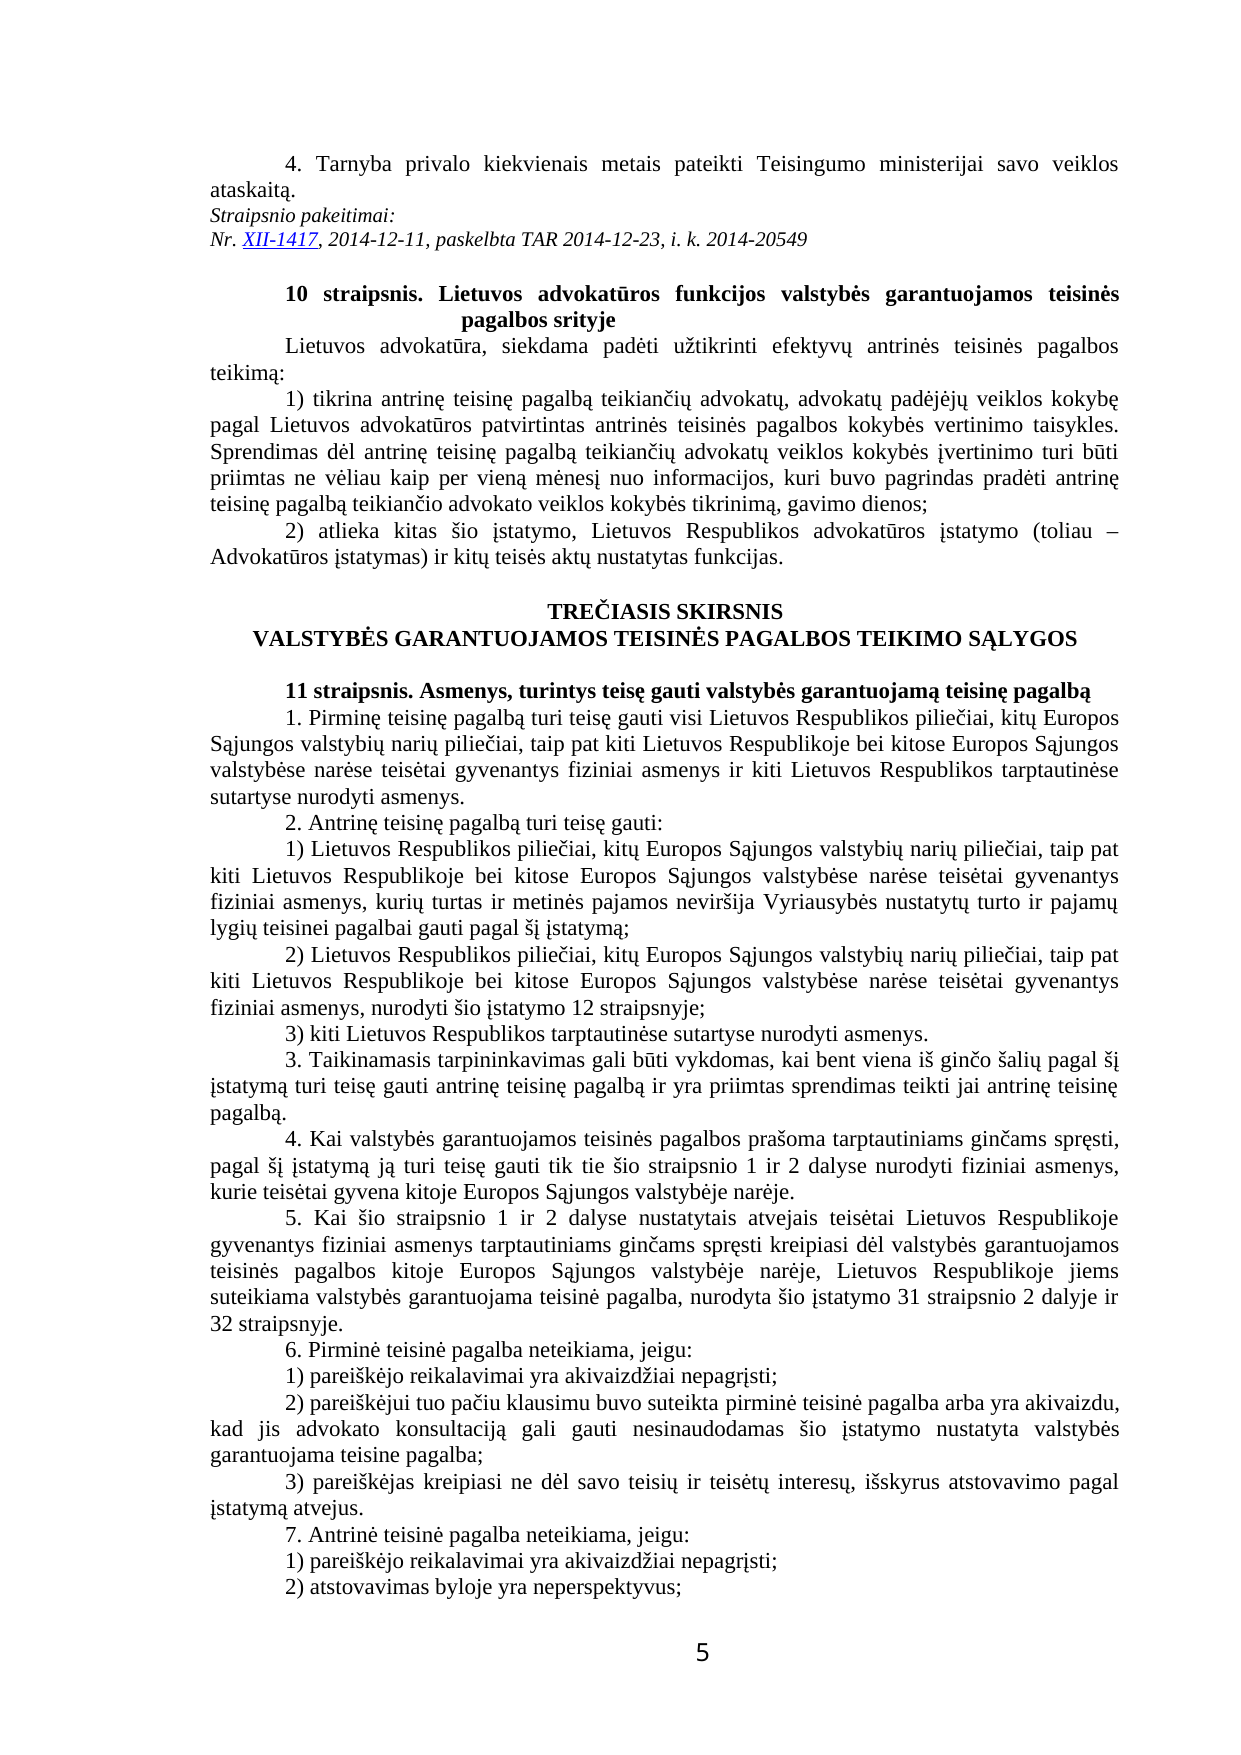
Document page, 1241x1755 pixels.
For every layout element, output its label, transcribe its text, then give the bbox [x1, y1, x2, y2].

text 4. Tarnyba privalo kiekvienais metais pateikti Teisingumo ministerijai savo veiklos ataskaitą. [210, 150, 1120, 203]
text 1) pareiškėjo reikalavimai yra akivaizdžiai nepagrįsti; [210, 1362, 1120, 1389]
text Lietuvos advokatūra, siekdama padėti užtikrinti efektyvų antrinės teisinės pagalbos teikimą: [210, 332, 1120, 385]
text 1) pareiškėjo reikalavimai yra akivaizdžiai nepagrįsti; [210, 1547, 1120, 1573]
text 1) tikrina antrinę teisinę pagalbą teikiančių advokatų, advokatų padėjėjų veiklos kokybę pagal Lietuvos advokatūros patvirtintas antrinės teisinės pagalbos kokybės vertinimo taisykles. Sprendimas dėl antrinę teisinę pagalbą teikiančių advokatų veiklos kokybės įvertinimo turi būti priimtas ne vėliau kaip per vieną mėnesį nuo informacijos, kuri buvo pagrindas pradėti antrinę teisinę pagalbą teikiančio advokato veiklos kokybės tikrinimą, gavimo dienos; [210, 385, 1120, 517]
text 3) pareiškėjas kreipiasi ne dėl savo teisių ir teisėtų interesų, išskyrus atstovavimo pagal įstatymą atvejus. [210, 1468, 1120, 1521]
text 10 straipsnis. Lietuvos advokatūros funkcijos valstybės garantuojamos teisinės pagalbos srityje [285, 279, 1120, 332]
text 11 straipsnis. Asmenys, turintys teisę gauti valstybės garantuojamą teisinę pagalbą [285, 677, 1120, 704]
text 5. Kai šio straipsnio 1 ir 2 dalyse nustatytais atvejais teisėtai Lietuvos Respublikoje gyvenantys fiziniai asmenys tarptautiniams ginčams spręsti kreipiasi dėl valstybės garantuojamos teisinės pagalbos kitoje Europos Sąjungos valstybėje narėje, Lietuvos Respublikoje jiems suteikiama valstybės garantuojama teisinė pagalba, nurodyta šio įstatymo 31 straipsnio 2 dalyje ir 32 straipsnyje. [210, 1204, 1120, 1336]
text 2) Lietuvos Respublikos piliečiai, kitų Europos Sąjungos valstybių narių piliečiai, taip pat kiti Lietuvos Respublikoje bei kitose Europos Sąjungos valstybėse narėse teisėtai gyvenantys fiziniai asmenys, nurodyti šio įstatymo 12 straipsnyje; [210, 941, 1120, 1020]
text 3) kiti Lietuvos Respublikos tarptautinėse sutartyse nurodyti asmenys. [210, 1020, 1120, 1046]
text 2) pareiškėjui tuo pačiu klausimu buvo suteikta pirminė teisinė pagalba arba yra akivaizdu, kad jis advokato konsultaciją gali gauti nesinaudodamas šio įstatymo nustatyta valstybės garantuojama teisine pagalba; [210, 1389, 1120, 1468]
text 2) atstovavimas byloje yra neperspektyvus; [210, 1573, 1120, 1600]
text 4. Kai valstybės garantuojamos teisinės pagalbos prašoma tarptautiniams ginčams spręsti, pagal šį įstatymą ją turi teisę gauti tik tie šio straipsnio 1 ir 2 dalyse nurodyti fiziniai asmenys, kurie teisėtai gyvena kitoje Europos Sąjungos valstybėje narėje. [210, 1125, 1120, 1204]
text 1. Pirminę teisinę pagalbą turi teisę gauti visi Lietuvos Respublikos piliečiai, kitų Europos Sąjungos valstybių narių piliečiai, taip pat kiti Lietuvos Respublikoje bei kitose Europos Sąjungos valstybėse narėse teisėtai gyvenantys fiziniai asmenys ir kiti Lietuvos Respublikos tarptautinėse sutartyse nurodyti asmenys. [210, 704, 1120, 809]
text 1) Lietuvos Respublikos piliečiai, kitų Europos Sąjungos valstybių narių piliečiai, taip pat kiti Lietuvos Respublikoje bei kitose Europos Sąjungos valstybėse narėse teisėtai gyvenantys fiziniai asmenys, kurių turtas ir metinės pajamos neviršija Vyriausybės nustatytų turto ir pajamų lygių teisinei pagalbai gauti pagal šį įstatymą; [210, 835, 1120, 941]
text Nr. XII-1417, 2014-12-11, paskelbta TAR 2014-12-23, i. k. 2014-20549 [210, 227, 1120, 251]
text 7. Antrinė teisinė pagalba neteikiama, jeigu: [210, 1521, 1120, 1547]
text TREČIASIS SKIRSNIS [210, 598, 1120, 624]
text 6. Pirminė teisinė pagalba neteikiama, jeigu: [210, 1336, 1120, 1362]
text Straipsnio pakeitimai: [210, 203, 1120, 227]
text 3. Taikinamasis tarpininkavimas gali būti vykdomas, kai bent viena iš ginčo šalių pagal šį įstatymą turi teisę gauti antrinę teisinę pagalbą ir yra priimtas sprendimas teikti jai antrinę teisinę pagalbą. [210, 1046, 1120, 1125]
text 2. Antrinę teisinę pagalbą turi teisę gauti: [210, 809, 1120, 835]
text 2) atlieka kitas šio įstatymo, Lietuvos Respublikos advokatūros įstatymo (toliau – Advokatūros įstatymas) ir kitų teisės aktų nustatytas funkcijas. [210, 517, 1120, 569]
text VALSTYBĖS GARANTUOJAMOS TEISINĖS PAGALBOS TEIKIMO SĄLYGOS [210, 624, 1120, 651]
